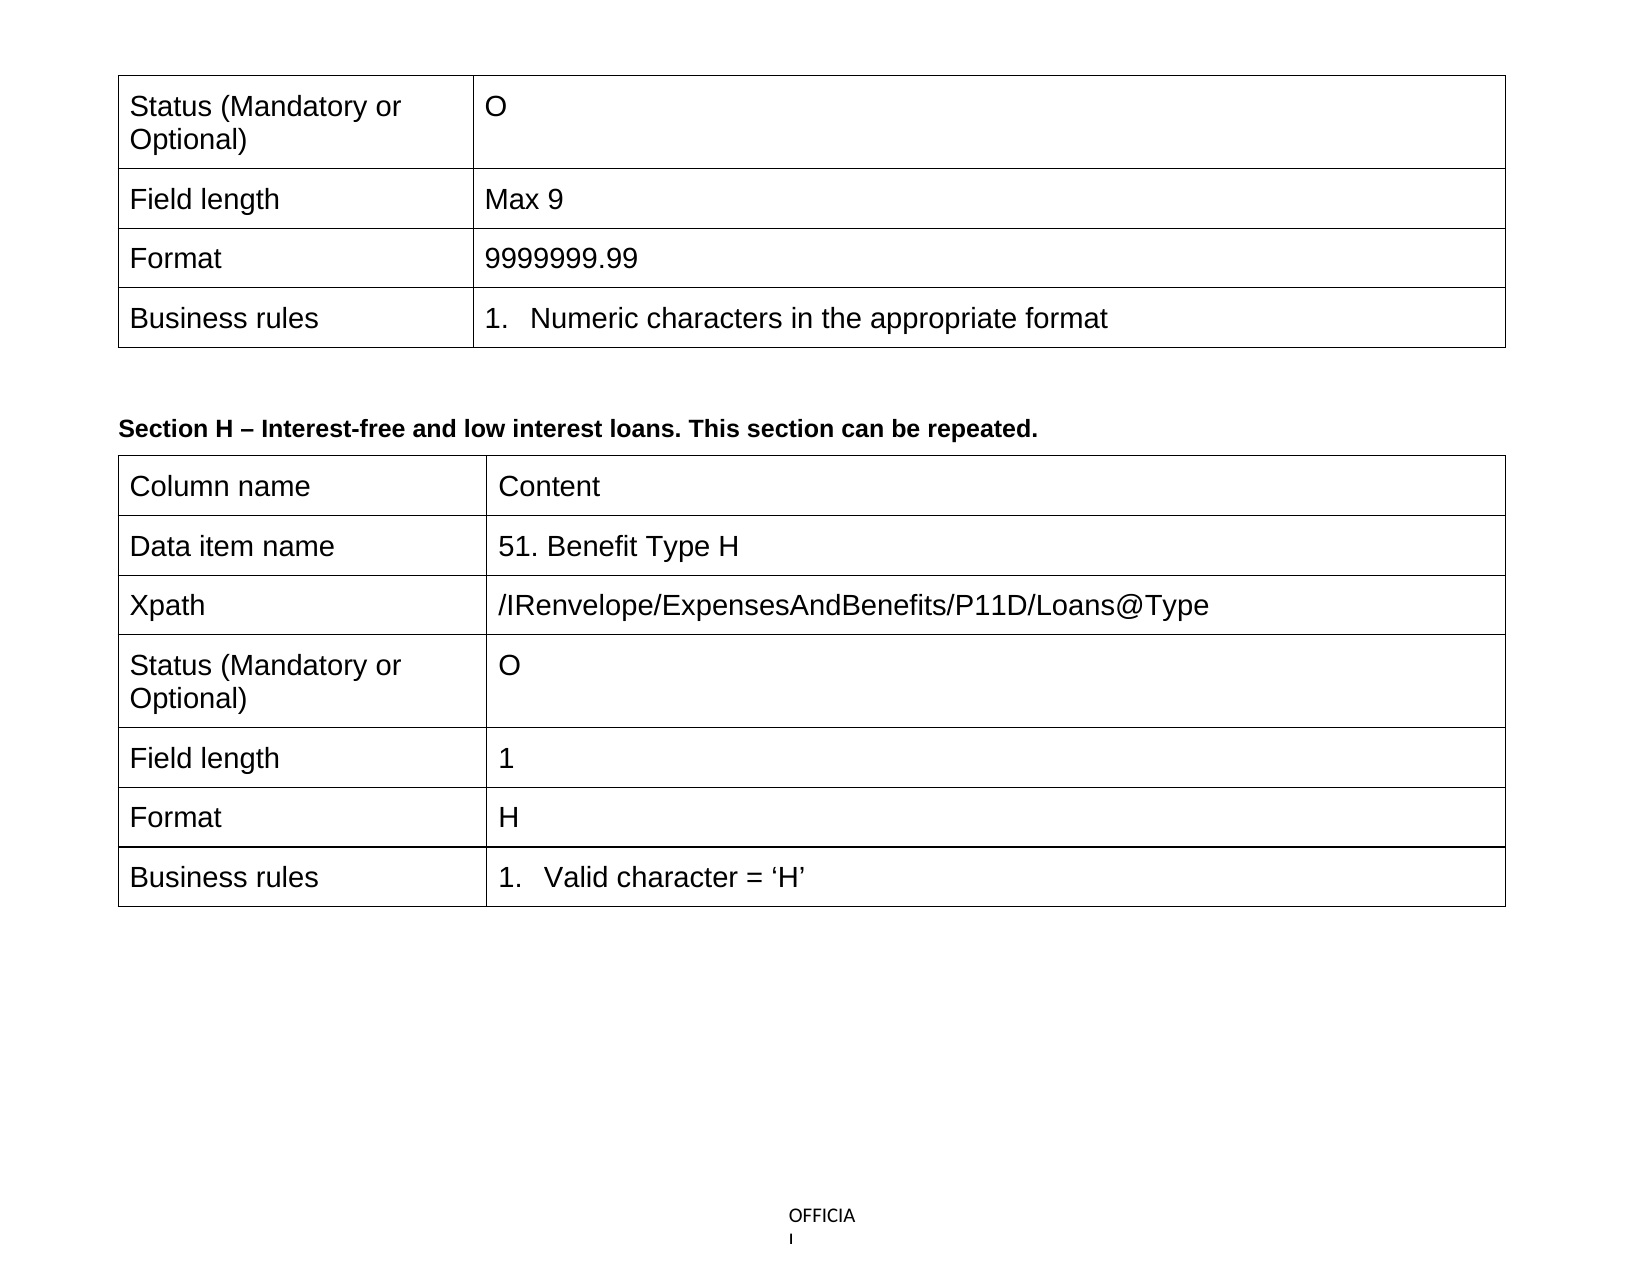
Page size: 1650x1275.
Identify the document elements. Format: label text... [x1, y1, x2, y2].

table_cell Business rules [119, 848, 486, 906]
table_cell 1 [487, 728, 1505, 787]
table_cell Valid character = ‘H’ [487, 848, 1505, 906]
table_cell 51. Benefit Type H [487, 516, 1505, 574]
table_cell /IRenvelope/ExpensesAndBenefits/P11D/Loans@Type [487, 576, 1505, 634]
table_cell Status (Mandatory or Optional) [119, 635, 486, 727]
table_cell O [474, 76, 1505, 168]
table_header Column name [119, 456, 486, 515]
table_cell Max 9 [474, 169, 1505, 228]
table_cell Format [119, 229, 473, 287]
table_cell Xpath [119, 576, 486, 634]
table_cell Status (Mandatory or Optional) [119, 76, 473, 168]
table_cell 9999999.99 [474, 229, 1505, 287]
table_cell Format [119, 788, 486, 846]
subtitle Section H – Interest-free and low interest loans. This section can be repeated. [118, 414, 1532, 443]
table_cell O [487, 635, 1505, 727]
table_cell H [487, 788, 1505, 846]
table_cell Business rules [119, 288, 473, 347]
table_cell Numeric characters in the appropriate format [474, 288, 1505, 347]
table_cell Field length [119, 728, 486, 787]
table_cell Field length [119, 169, 473, 228]
table_header Content [487, 456, 1505, 515]
table_cell Data item name [119, 516, 486, 574]
